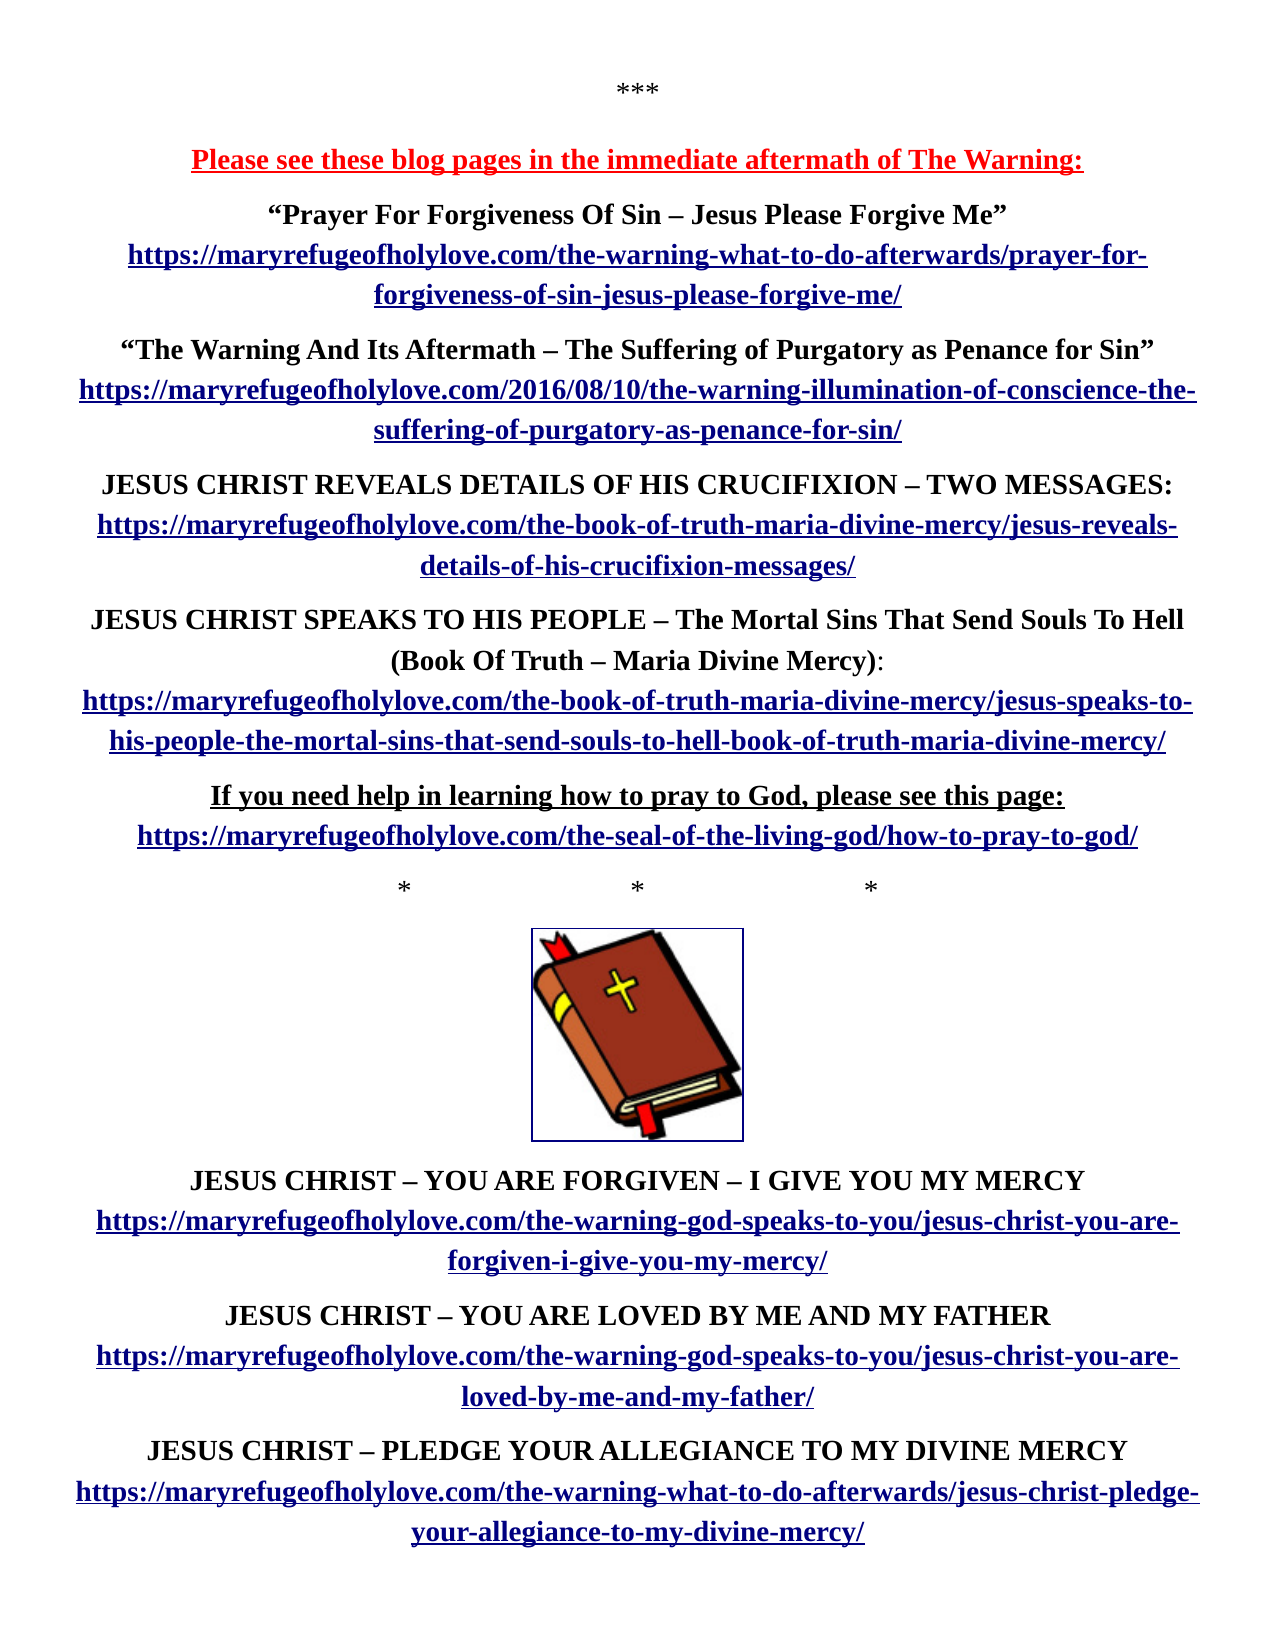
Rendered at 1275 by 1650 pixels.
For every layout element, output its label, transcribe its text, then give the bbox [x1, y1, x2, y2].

text Please see these blog pages in the immediate aftermath of The Warning: [75, 142, 1200, 176]
text JESUS CHRIST – YOU ARE LOVED BY ME AND MY FATHER https://maryrefugeofholylove.com/the-warning-god-speaks-to-you/jesus-christ-you-are-loved-by-me-and-my-father/ [75, 1298, 1200, 1412]
text JESUS CHRIST – YOU ARE FORGIVEN – I GIVE YOU MY MERCY https://maryrefugeofholylove.com/the-warning-god-speaks-to-you/jesus-christ-you-are-forgiven-i-give-you-my-mercy/ [75, 1163, 1200, 1277]
text JESUS CHRIST – PLEDGE YOUR ALLEGIANCE TO MY DIVINE MERCY https://maryrefugeofholylove.com/the-warning-what-to-do-afterwards/jesus-christ-pledge- [75, 1433, 1200, 1503]
text your-allegiance-to-my-divine-mercy/ [75, 1504, 1200, 1547]
text “Prayer For Forgiveness Of Sin – Jesus Please Forgive Me” https://maryrefugeofholylove.com/the-warning-what-to-do-afterwards/prayer-for-forgiveness-of-sin-jesus-please-forgive-me/ [75, 197, 1200, 311]
text “The Warning And Its Aftermath – The Suffering of Purgatory as Penance for Sin” https://maryrefugeofholylove.com/2016/08/10/the-warning-illumination-of-conscience-the-suffering-of-purgatory-as-penance-for-sin/ [75, 332, 1200, 446]
text JESUS CHRIST REVEALS DETAILS OF HIS CRUCIFIXION – TWO MESSAGES: https://maryrefugeofholylove.com/the-book-of-truth-maria-divine-mercy/jesus-reveals-details-of-his-crucifixion-messages/ [75, 467, 1200, 581]
text *** [75, 75, 1200, 108]
picture [533, 929, 742, 1140]
text If you need help in learning how to pray to God, please see this page: https://maryrefugeofholylove.com/the-seal-of-the-living-god/how-to-pray-to-god/ [75, 778, 1200, 852]
text JESUS CHRIST SPEAKS TO HIS PEOPLE – The Mortal Sins That Send Souls To Hell (Book Of Truth – Maria Divine Mercy): https://maryrefugeofholylove.com/the-book-of-truth-maria-divine-mercy/jesus-speaks-to-his-people-the-mortal-sins-that-send-souls-to-hell-book-of-truth-maria-divine-mercy/ [75, 602, 1200, 757]
text * * * [75, 873, 1200, 906]
